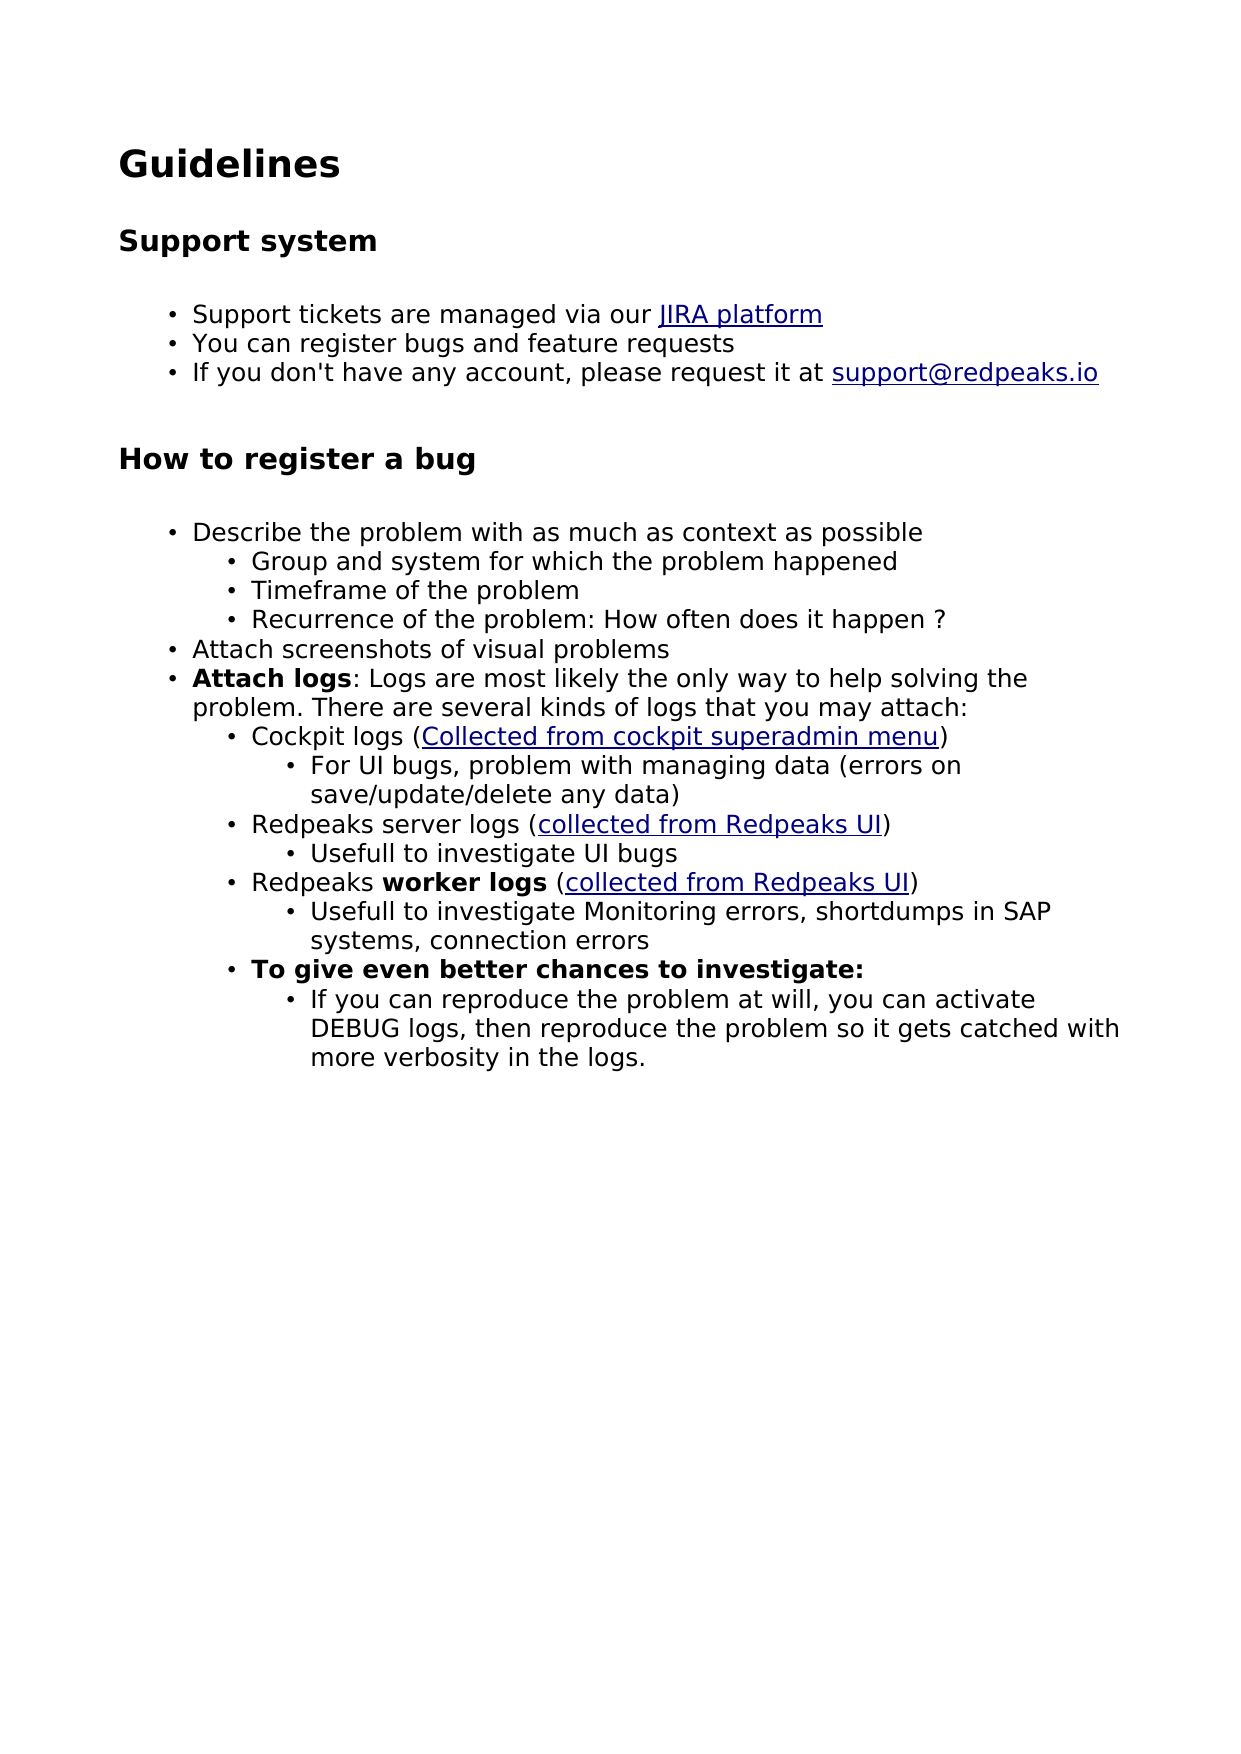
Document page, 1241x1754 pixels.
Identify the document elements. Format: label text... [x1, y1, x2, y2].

subtitle Guidelines [118, 143, 1122, 187]
list You can register bugs and feature requests [177, 329, 1122, 358]
list Describe the problem with as much as context as possible [177, 518, 1122, 547]
list For UI bugs, problem with managing data (errors on save/update/delete any data) [295, 751, 1122, 810]
list Timeframe of the problem [236, 576, 1122, 606]
list Support tickets are managed via our JIRA platform [177, 300, 1122, 329]
list Recurrence of the problem: How often does it happen ? [236, 606, 1122, 635]
list Redpeaks worker logs (collected from Redpeaks UI) [236, 868, 1122, 897]
list Redpeaks server logs (collected from Redpeaks UI) [236, 810, 1122, 839]
list Usefull to investigate Monitoring errors, shortdumps in SAP systems, connection errors [295, 897, 1122, 956]
list Attach screenshots of visual problems [177, 635, 1122, 664]
list Attach logs: Logs are most likely the only way to help solving the problem. There are several kinds of logs that you may attach: [177, 664, 1122, 722]
subtitle Support system [118, 224, 1122, 258]
list Cockpit logs (Collected from cockpit superadmin menu) [236, 722, 1122, 751]
list If you don't have any account, please request it at support@redpeaks.io [177, 358, 1122, 388]
list To give even better chances to investigate: [236, 956, 1122, 985]
list Group and system for which the problem happened [236, 547, 1122, 576]
list If you can reproduce the problem at will, you can activate DEBUG logs, then reproduce the problem so it gets catched with more verbosity in the logs. [295, 985, 1122, 1072]
subtitle How to register a bug [118, 442, 1122, 476]
list Usefull to investigate UI bugs [295, 839, 1122, 868]
